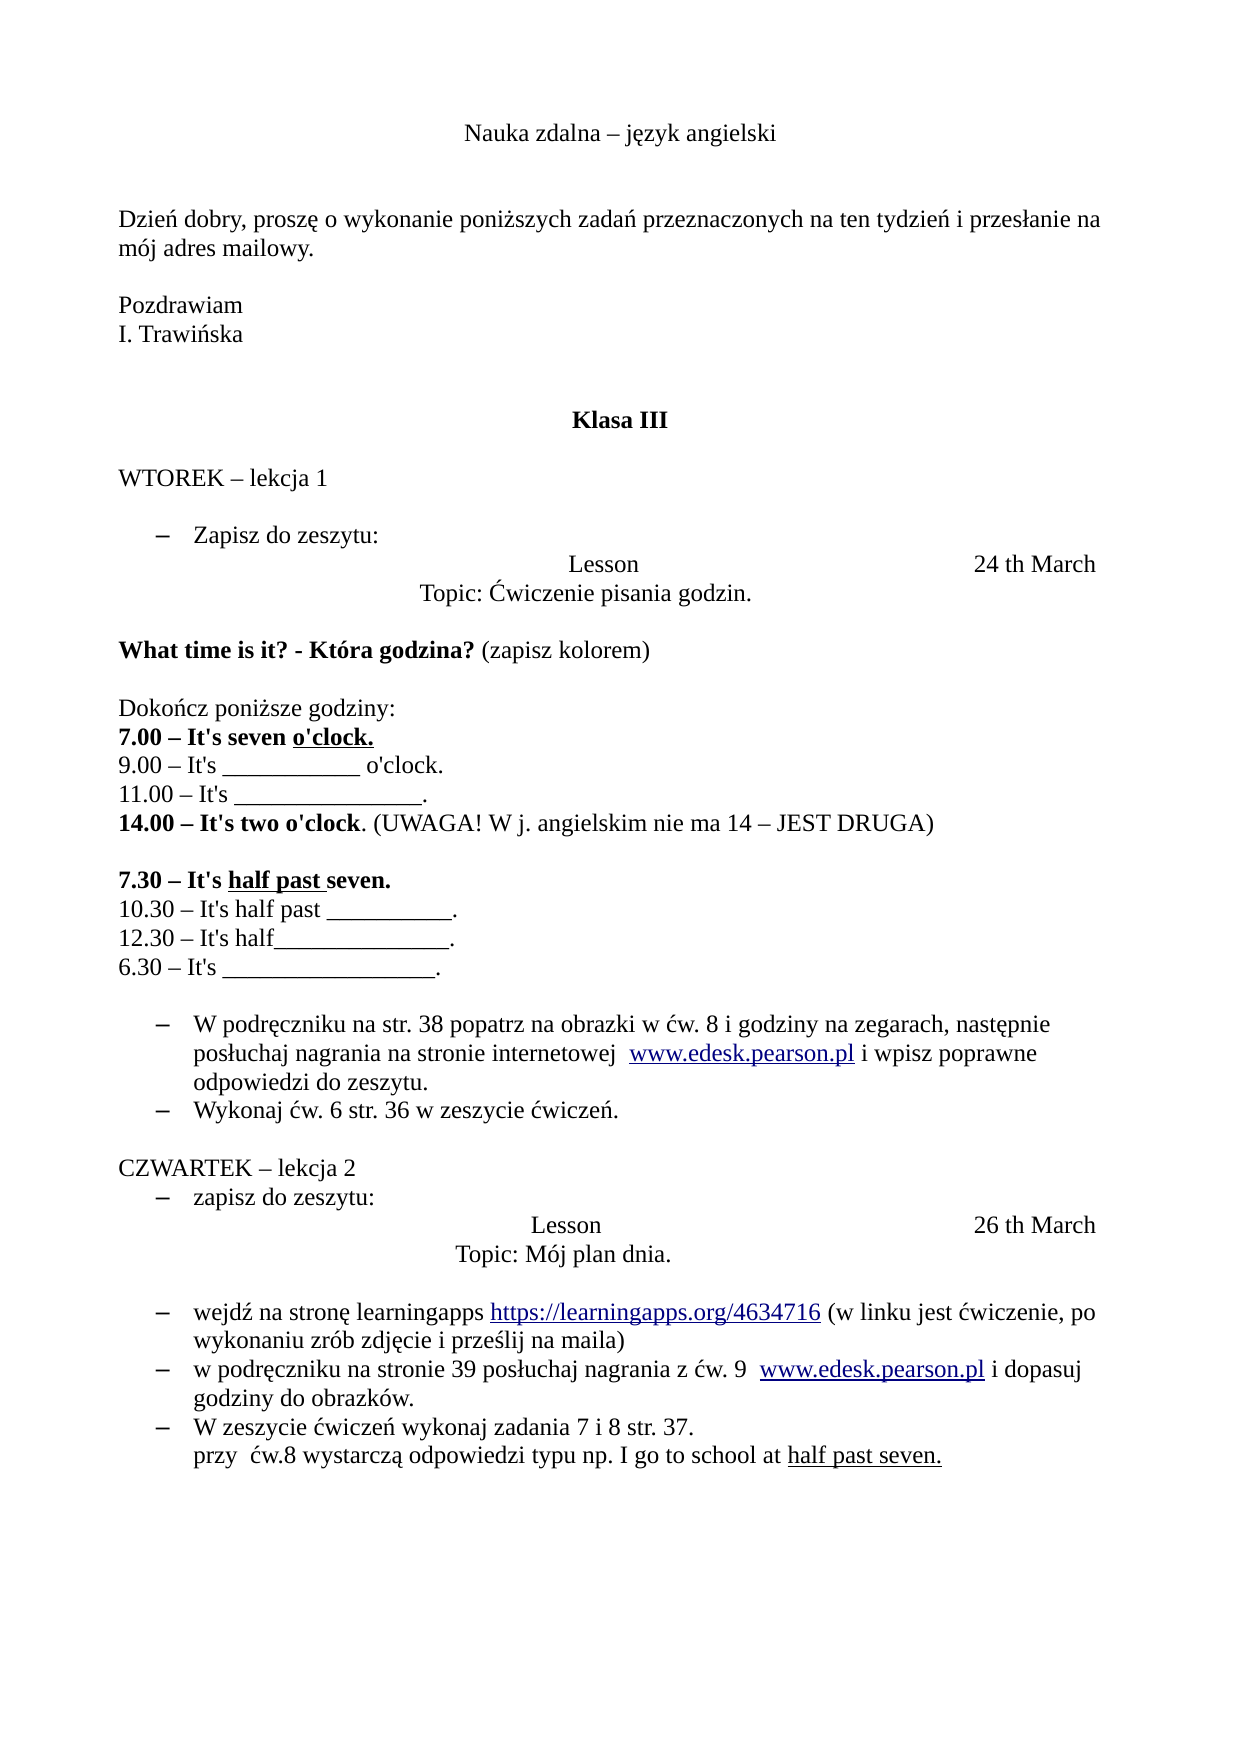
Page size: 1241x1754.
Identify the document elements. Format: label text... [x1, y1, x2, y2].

text 11.00 – It's _______________. [118, 779, 1122, 808]
text 7.00 – It's seven o'clock. [118, 722, 1122, 751]
list Lesson 26 th March [493, 1211, 1122, 1239]
text 7.30 – It's half past seven. [118, 866, 1122, 894]
list wejdź na stronę learningapps https://learningapps.org/4634716 (w linku jest ćwiczenie, po wykonaniu zrób zdjęcie i prześlij na maila) [156, 1297, 1122, 1354]
list W zeszycie ćwiczeń wykonaj zadania 7 i 8 str. 37. [156, 1412, 1122, 1441]
list przy ćw.8 wystarczą odpowiedzi typu np. I go to school at half past seven. [156, 1441, 1122, 1469]
text 9.00 – It's ___________ o'clock. [118, 751, 1122, 779]
list Wykonaj ćw. 6 str. 36 w zeszycie ćwiczeń. [156, 1096, 1122, 1124]
text 6.30 – It's _________________. [118, 952, 1122, 981]
text Topic: Mój plan dnia. [118, 1239, 1122, 1268]
list W podręczniku na str. 38 popatrz na obrazki w ćw. 8 i godziny na zegarach, następnie posłuchaj nagrania na stronie internetowej www.edesk.pearson.pl i wpisz poprawne odpowiedzi do zeszytu. [156, 1009, 1122, 1096]
text Klasa III [118, 406, 1122, 434]
text 10.30 – It's half past __________. [118, 894, 1122, 923]
text 12.30 – It's half______________. [118, 923, 1122, 952]
text Pozdrawiam [118, 291, 1122, 319]
text Nauka zdalna – język angielski [118, 118, 1122, 147]
text Dokończ poniższe godziny: [118, 693, 1122, 722]
text CZWARTEK – lekcja 2 [118, 1153, 1122, 1182]
text 14.00 – It's two o'clock. (UWAGA! W j. angielskim nie ma 14 – JEST DRUGA) [118, 808, 1122, 837]
text WTOREK – lekcja 1 [118, 463, 1122, 492]
list Zapisz do zeszytu: [156, 521, 1122, 549]
list zapisz do zeszytu: [156, 1182, 1122, 1211]
list Lesson 24 th March [493, 549, 1122, 578]
list Topic: Ćwiczenie pisania godzin. [157, 578, 1122, 607]
list w podręczniku na stronie 39 posłuchaj nagrania z ćw. 9 www.edesk.pearson.pl i dopasuj godziny do obrazków. [156, 1354, 1122, 1412]
text What time is it? - Która godzina? (zapisz kolorem) [118, 636, 1122, 664]
text I. Trawińska [118, 319, 1122, 348]
text Dzień dobry, proszę o wykonanie poniższych zadań przeznaczonych na ten tydzień i przesłanie na mój adres mailowy. [118, 204, 1122, 262]
